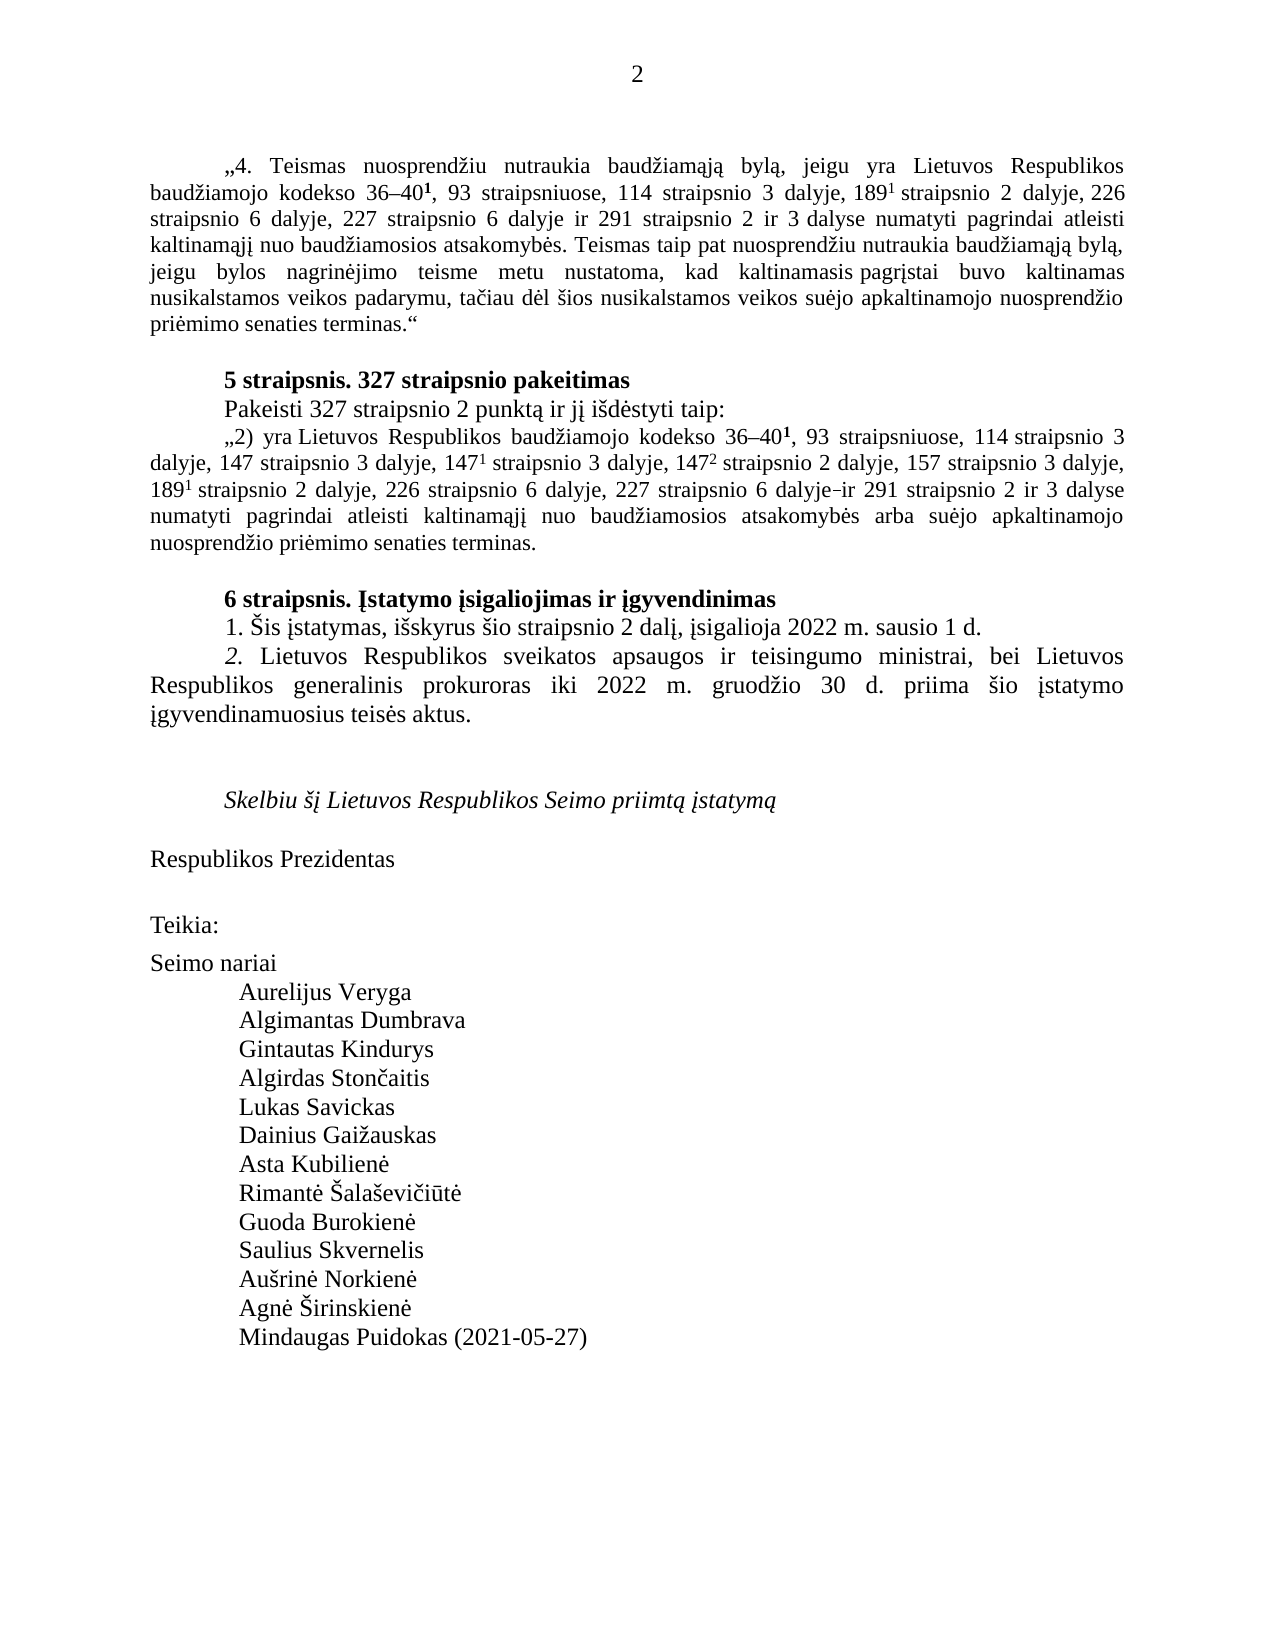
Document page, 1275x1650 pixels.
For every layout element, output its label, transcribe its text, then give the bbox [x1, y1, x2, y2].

text Saulius Skvernelis [150, 1235, 1125, 1264]
text Dainius Gaižauskas [150, 1120, 1125, 1149]
text Asta Kubilienė [150, 1149, 1125, 1178]
text Aušrinė Norkienė [150, 1264, 1125, 1293]
text 6 straipsnis. Įstatymo įsigaliojimas ir įgyvendinimas [150, 584, 1125, 612]
text Agnė Širinskienė [150, 1293, 1125, 1322]
text Respublikos Prezidentas [150, 844, 1125, 873]
text Algimantas Dumbrava [150, 1005, 1125, 1034]
text „4. Teismas nuosprendžiu nutraukia baudžiamąją bylą, jeigu yra Lietuvos Respublikos baudžiamojo kodekso 36–401, 93 straipsniuose, 114 straipsnio 3 dalyje, 1891 straipsnio 2 dalyje, 226 straipsnio 6 dalyje, 227 straipsnio 6 dalyje ir 291 straipsnio 2 ir 3 dalyse numatyti pagrindai atleisti kaltinamąjį nuo baudžiamosios atsakomybės. Teismas taip pat nuosprendžiu nutraukia baudžiamąją bylą, jeigu bylos nagrinėjimo teisme metu nustatoma, kad kaltinamasis pagrįstai buvo kaltinamas nusikalstamos veikos padarymu, tačiau dėl šios nusikalstamos veikos suėjo apkaltinamojo nuosprendžio priėmimo senaties terminas.“ [150, 150, 1125, 337]
text Guoda Burokienė [150, 1207, 1125, 1235]
text Algirdas Stončaitis [150, 1063, 1125, 1092]
text Mindaugas Puidokas (2021-05-27) [150, 1322, 1125, 1350]
text Aurelijus Veryga [150, 977, 1125, 1005]
text 5 straipsnis. 327 straipsnio pakeitimas [150, 366, 1125, 394]
text 1. Šis įstatymas, išskyrus šio straipsnio 2 dalį, įsigalioja 2022 m. sausio 1 d. [150, 612, 1125, 641]
text „2) yra Lietuvos Respublikos baudžiamojo kodekso 36–401, 93 straipsniuose, 114 straipsnio 3 dalyje, 147 straipsnio 3 dalyje, 1471 straipsnio 3 dalyje, 1472 straipsnio 2 dalyje, 157 straipsnio 3 dalyje, 1891 straipsnio 2 dalyje, 226 straipsnio 6 dalyje, 227 straipsnio 6 dalyje ir 291 straipsnio 2 ir 3 dalyse numatyti pagrindai atleisti kaltinamąjį nuo baudžiamosios atsakomybės arba suėjo apkaltinamojo nuosprendžio priėmimo senaties terminas. [150, 423, 1125, 555]
text Teikia: [150, 902, 1125, 939]
text Rimantė Šalaševičiūtė [150, 1178, 1125, 1207]
text Gintautas Kindurys [150, 1034, 1125, 1063]
text Skelbiu šį Lietuvos Respublikos Seimo priimtą įstatymą [150, 785, 1125, 814]
text Lukas Savickas [150, 1092, 1125, 1120]
text Seimo nariai [150, 939, 1125, 977]
text Pakeisti 327 straipsnio 2 punktą ir jį išdėstyti taip: [150, 394, 1125, 423]
text 2. Lietuvos Respublikos sveikatos apsaugos ir teisingumo ministrai, bei Lietuvos Respublikos generalinis prokuroras iki 2022 m. gruodžio 30 d. priima šio įstatymo įgyvendinamuosius teisės aktus. [150, 641, 1125, 727]
